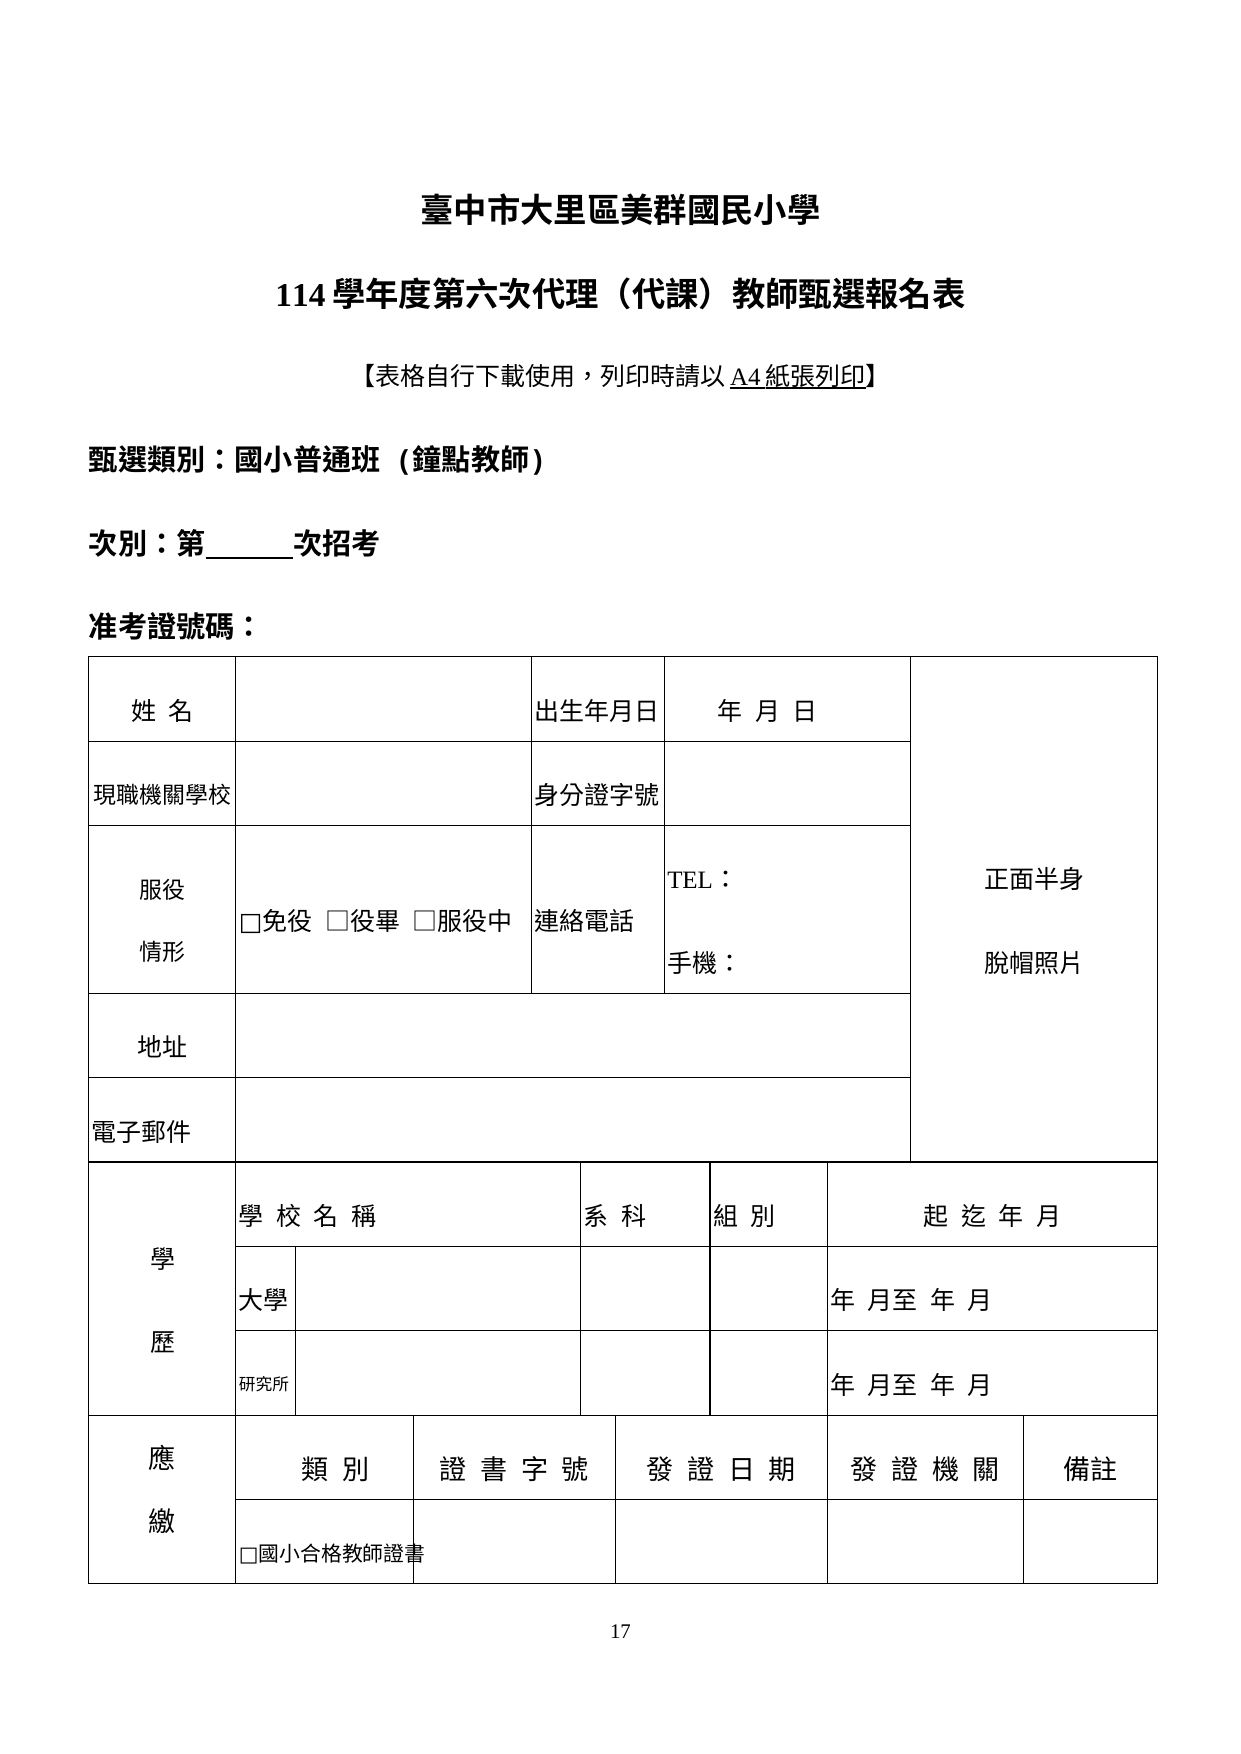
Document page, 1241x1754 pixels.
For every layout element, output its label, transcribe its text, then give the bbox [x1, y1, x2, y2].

table_cell [665, 742, 910, 825]
table_cell 地址 [89, 994, 235, 1077]
table_cell [828, 1500, 1023, 1583]
table_cell 現職機關學校 [89, 742, 235, 825]
table_cell [296, 1331, 580, 1414]
table_cell 連絡電話 [532, 826, 664, 993]
table_cell [236, 742, 531, 825]
table_header 正面半身 脫帽照片 [911, 657, 1157, 1161]
table_cell [581, 1331, 709, 1414]
table_cell 發 證 機 關 [828, 1416, 1023, 1499]
text 次別：第 次招考 [89, 500, 1152, 562]
table_cell [711, 1247, 827, 1330]
text 臺中市大里區美群國民小學 [89, 167, 1152, 229]
table_cell [616, 1500, 827, 1583]
table_cell [414, 1500, 615, 1583]
table_cell □免役 □役畢 □服役中 [236, 826, 531, 993]
text 甄選類別：國小普通班 (鐘點教師) [89, 417, 1152, 479]
table_cell 發 證 日 期 [616, 1416, 827, 1499]
table_cell 年 月至 年 月 [828, 1331, 1157, 1414]
table_cell 備註 [1024, 1416, 1157, 1499]
table_cell 電子郵件 [89, 1078, 235, 1161]
table_cell 學 歷 [89, 1163, 235, 1414]
table_cell 系 科 [581, 1163, 709, 1246]
text 【表格自行下載使用，列印時請以A4紙張列印】 [89, 333, 1152, 396]
table_cell 身分證字號 [532, 742, 664, 825]
text 114學年度第六次代理（代課）教師甄選報名表 [89, 250, 1152, 312]
table_cell [581, 1247, 709, 1330]
table_header [236, 657, 531, 741]
table_cell □國小合格教師證書 [236, 1500, 413, 1583]
table_header 出生年月日 [532, 657, 664, 741]
table_cell [1024, 1500, 1157, 1583]
table_cell [711, 1331, 827, 1414]
table_cell 類 別 [236, 1416, 413, 1499]
table_cell 大學 [236, 1247, 295, 1330]
table_cell [296, 1247, 580, 1330]
text 准考證號碼： [89, 583, 1152, 646]
table_cell 研究所 [236, 1331, 295, 1414]
table_cell 學 校 名 稱 [236, 1163, 580, 1246]
table_cell 年 月至 年 月 [828, 1247, 1157, 1330]
table_cell 組 別 [711, 1163, 827, 1246]
table_cell 證 書 字 號 [414, 1416, 615, 1499]
table_header 年 月 日 [665, 657, 910, 741]
table_cell 應 繳 驗 證 件 [89, 1416, 235, 1583]
table_cell 服役 情形 [89, 826, 235, 993]
table_header 姓 名 [89, 657, 235, 741]
table_cell TEL： 手機： [665, 826, 910, 993]
table_cell [236, 994, 910, 1077]
table_cell [236, 1078, 910, 1161]
table_cell 起 迄 年 月 [828, 1163, 1157, 1246]
